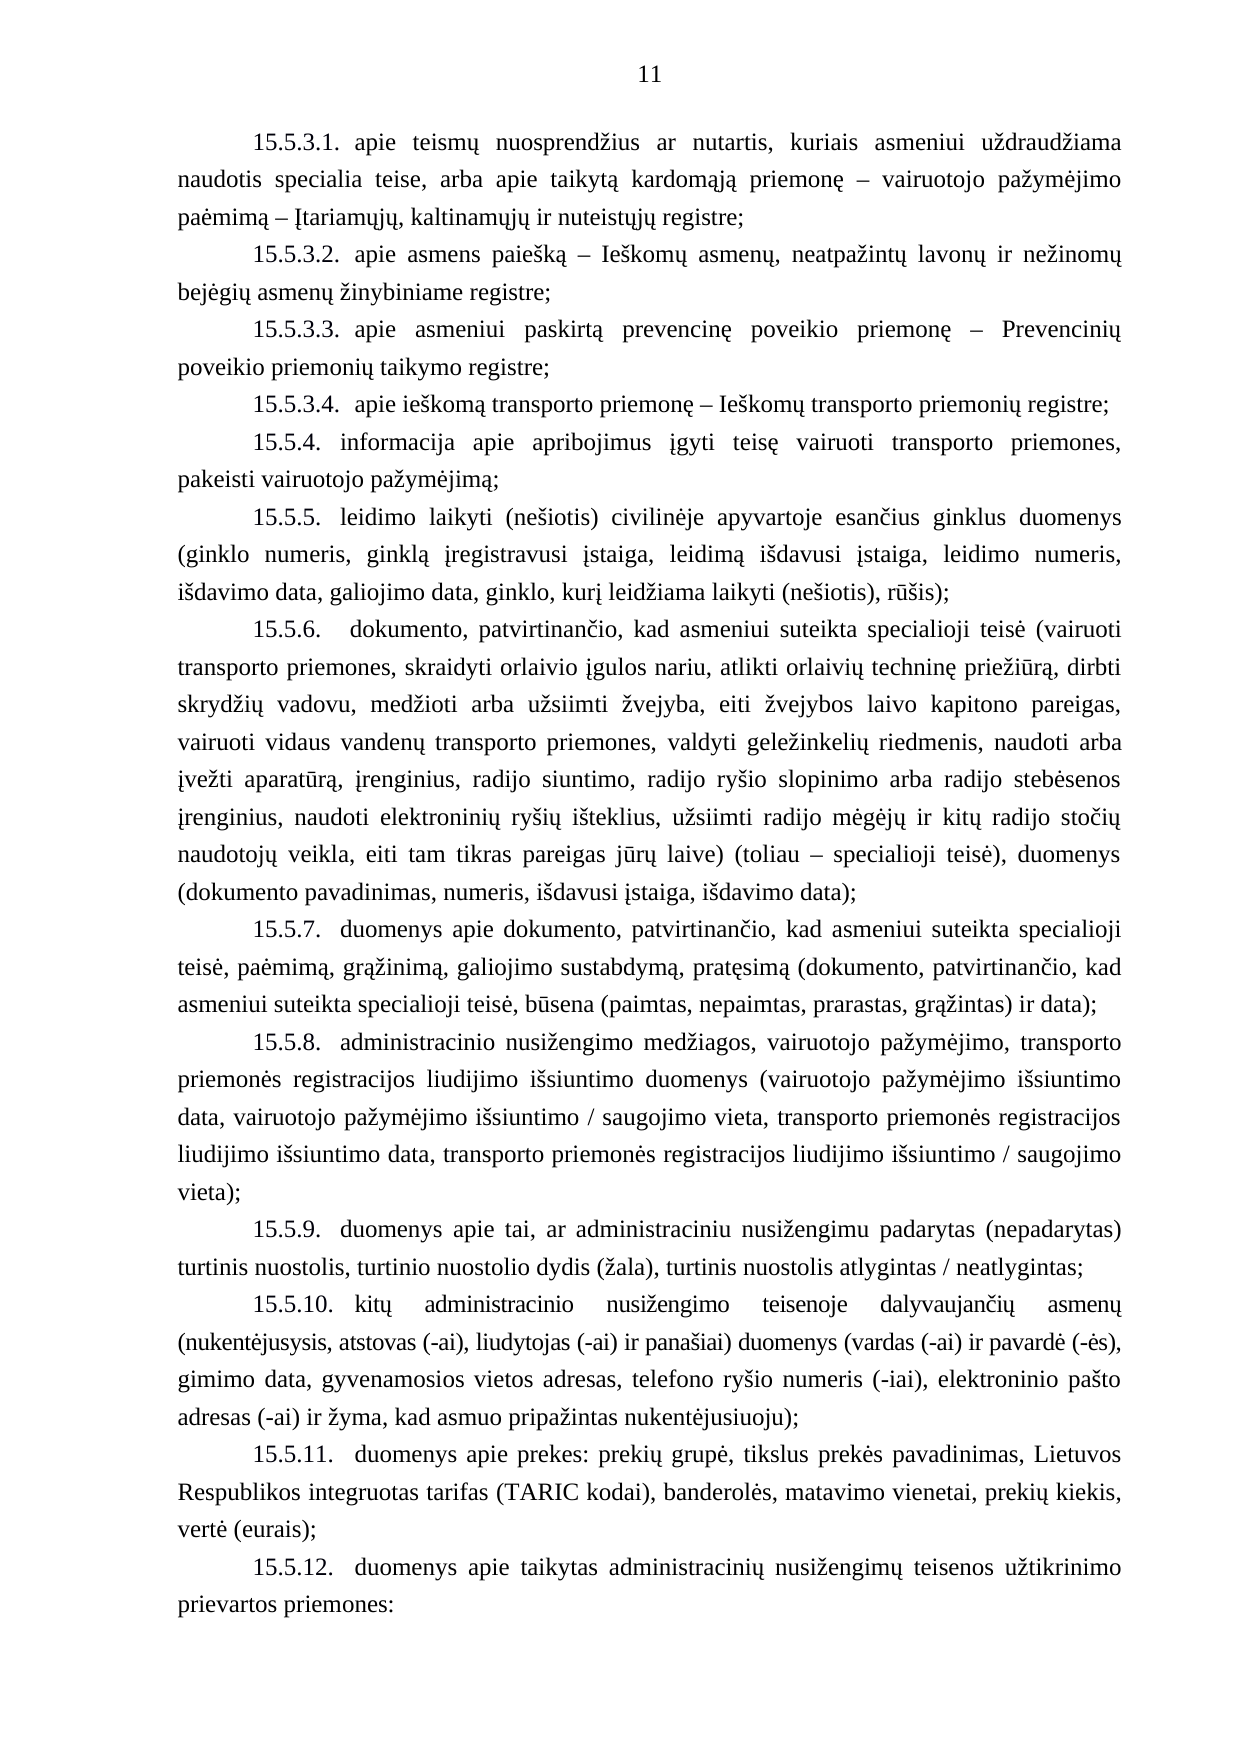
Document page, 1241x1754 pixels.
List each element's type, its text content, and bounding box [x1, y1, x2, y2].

text 15.5.3.2. apie asmens paiešką – Ieškomų asmenų, neatpažintų lavonų ir nežinomų bejėgių asmenų žinybiniame registre; [177, 231, 1122, 306]
text 15.5.3.3. apie asmeniui paskirtą prevencinę poveikio priemonę – Prevencinių poveikio priemonių taikymo registre; [177, 306, 1122, 381]
text 15.5.8. administracinio nusižengimo medžiagos, vairuotojo pažymėjimo, transporto priemonės registracijos liudijimo išsiuntimo duomenys (vairuotojo pažymėjimo išsiuntimo data, vairuotojo pažymėjimo išsiuntimo / saugojimo vieta, transporto priemonės registracijos liudijimo išsiuntimo data, transporto priemonės registracijos liudijimo išsiuntimo / saugojimo vieta); [177, 1018, 1122, 1206]
text 15.5.3.4. apie ieškomą transporto priemonę – Ieškomų transporto priemonių registre; [177, 381, 1122, 418]
text 15.5.4. informacija apie apribojimus įgyti teisę vairuoti transporto priemones, pakeisti vairuotojo pažymėjimą; [177, 418, 1122, 493]
text 15.5.11. duomenys apie prekes: prekių grupė, tikslus prekės pavadinimas, Lietuvos Respublikos integruotas tarifas (TARIC kodai), banderolės, matavimo vienetai, prekių kiekis, vertė (eurais); [177, 1431, 1122, 1543]
text 15.5.7. duomenys apie dokumento, patvirtinančio, kad asmeniui suteikta specialioji teisė, paėmimą, grąžinimą, galiojimo sustabdymą, pratęsimą (dokumento, patvirtinančio, kad asmeniui suteikta specialioji teisė, būsena (paimtas, nepaimtas, prarastas, grąžintas) ir data); [177, 906, 1122, 1018]
text 15.5.5. leidimo laikyti (nešiotis) civilinėje apyvartoje esančius ginklus duomenys (ginklo numeris, ginklą įregistravusi įstaiga, leidimą išdavusi įstaiga, leidimo numeris, išdavimo data, galiojimo data, ginklo, kurį leidžiama laikyti (nešiotis), rūšis); [177, 493, 1122, 606]
text 15.5.9. duomenys apie tai, ar administraciniu nusižengimu padarytas (nepadarytas) turtinis nuostolis, turtinio nuostolio dydis (žala), turtinis nuostolis atlygintas / neatlygintas; [177, 1206, 1122, 1281]
text 15.5.10. kitų administracinio nusižengimo teisenoje dalyvaujančių asmenų (nukentėjusysis, atstovas (-ai), liudytojas (-ai) ir panašiai) duomenys (vardas (-ai) ir pavardė (-ės), gimimo data, gyvenamosios vietos adresas, telefono ryšio numeris (-iai), elektroninio pašto adresas (-ai) ir žyma, kad asmuo pripažintas nukentėjusiuoju); [177, 1281, 1122, 1431]
text 15.5.6. dokumento, patvirtinančio, kad asmeniui suteikta specialioji teisė (vairuoti transporto priemones, skraidyti orlaivio įgulos nariu, atlikti orlaivių techninę priežiūrą, dirbti skrydžių vadovu, medžioti arba užsiimti žvejyba, eiti žvejybos laivo kapitono pareigas, vairuoti vidaus vandenų transporto priemones, valdyti geležinkelių riedmenis, naudoti arba įvežti aparatūrą, įrenginius, radijo siuntimo, radijo ryšio slopinimo arba radijo stebėsenos įrenginius, naudoti elektroninių ryšių išteklius, užsiimti radijo mėgėjų ir kitų radijo stočių naudotojų veikla, eiti tam tikras pareigas jūrų laive) (toliau – specialioji teisė), duomenys (dokumento pavadinimas, numeris, išdavusi įstaiga, išdavimo data); [177, 606, 1122, 906]
text 15.5.3.1. apie teismų nuosprendžius ar nutartis, kuriais asmeniui uždraudžiama naudotis specialia teise, arba apie taikytą kardomąją priemonę – vairuotojo pažymėjimo paėmimą – Įtariamųjų, kaltinamųjų ir nuteistųjų registre; [177, 118, 1122, 231]
text 15.5.12. duomenys apie taikytas administracinių nusižengimų teisenos užtikrinimo prievartos priemones: [177, 1543, 1122, 1618]
